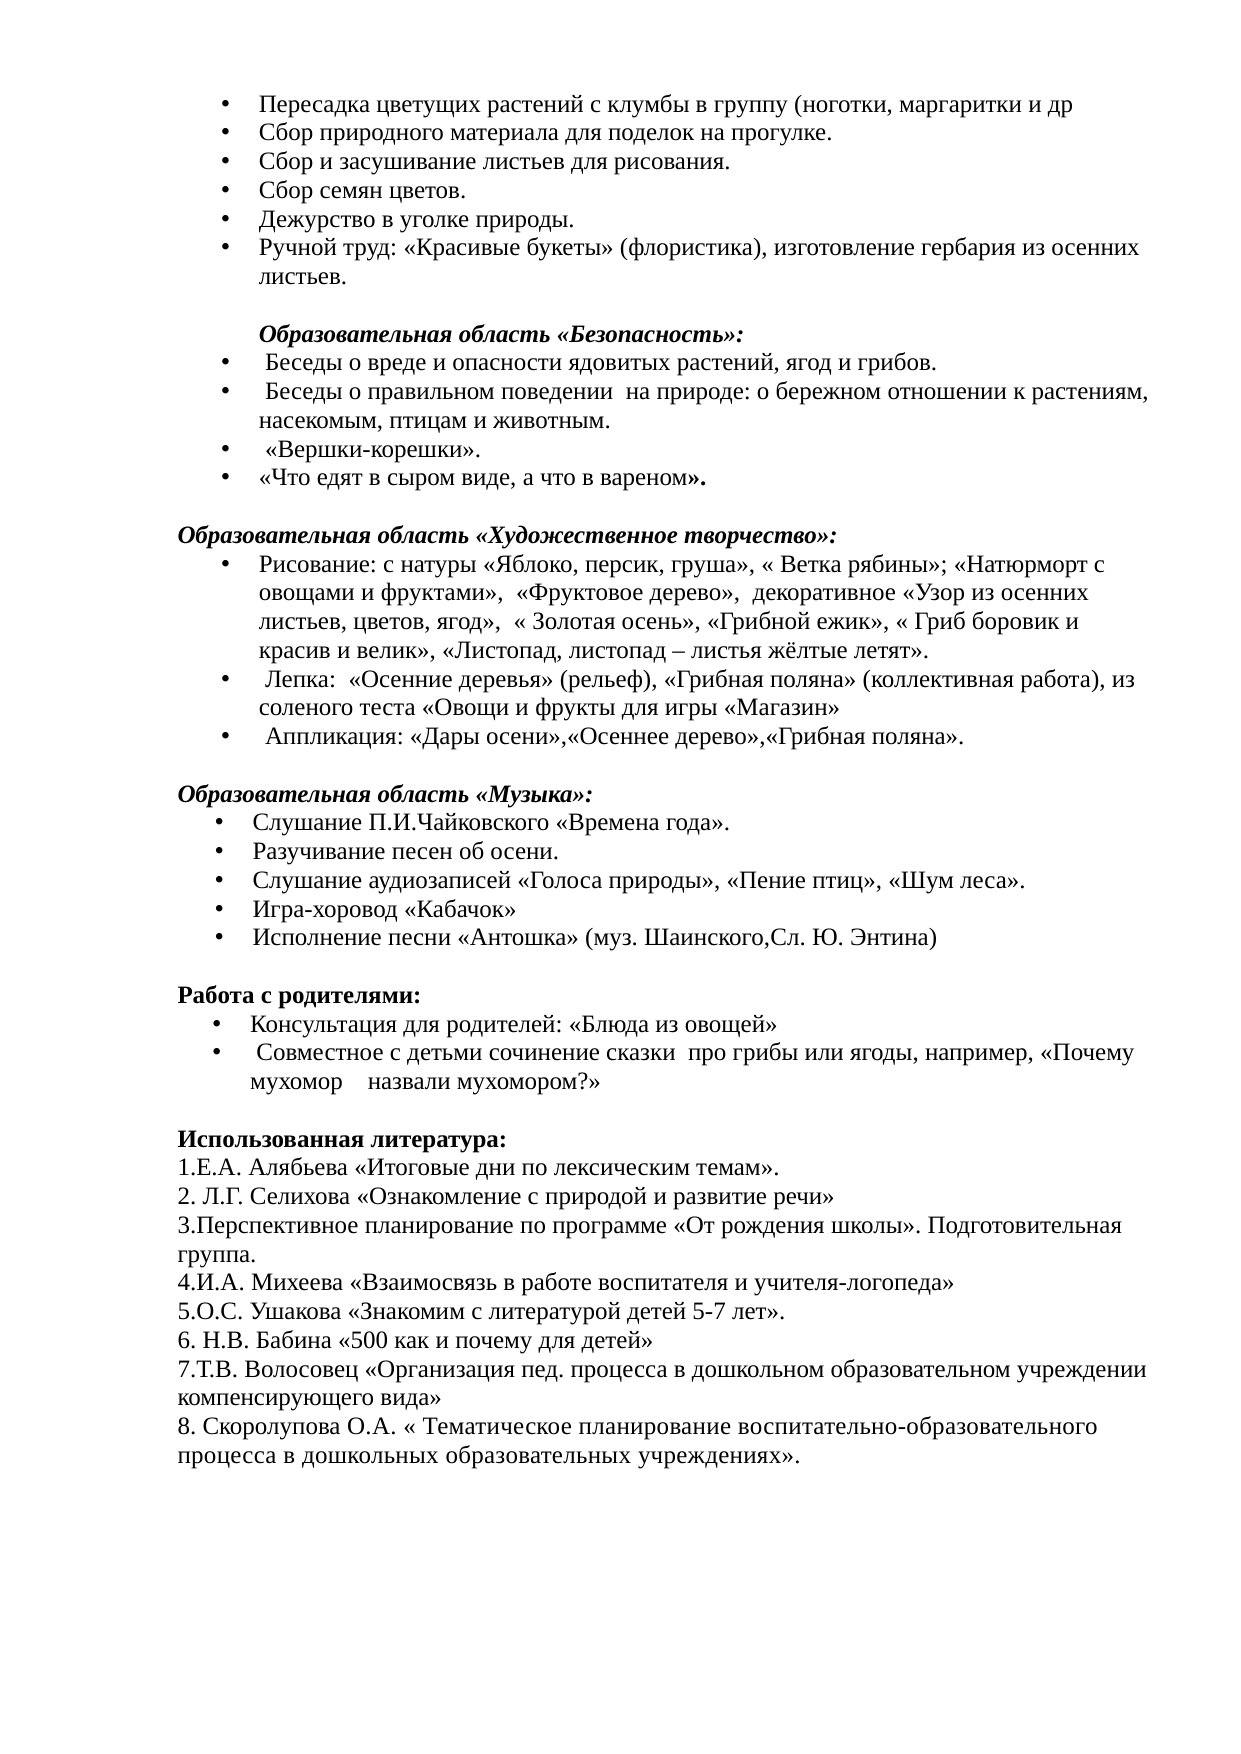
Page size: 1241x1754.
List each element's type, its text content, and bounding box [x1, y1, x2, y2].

text 3.Перспективное планирование по программе «От рождения школы». Подготовительная группа. [177, 1210, 1152, 1267]
list Рисование: с натуры «Яблоко, персик, груша», « Ветка рябины»; «Натюрморт с овощами и фруктами», «Фруктовое дерево», декоративное «Узор из осенних листьев, цветов, ягод», « Золотая осень», «Грибной ежик», « Гриб боровик и красив и велик», «Листопад, листопад – листья жёлтые летят». [221, 549, 1152, 664]
list Беседы о правильном поведении на природе: о бережном отношении к растениям, насекомым, птицам и животным. [221, 376, 1152, 434]
text 8. Скоролупова О.А. « Тематическое планирование воспитательно-образовательного процесса в дошкольных образовательных учреждениях». [177, 1411, 1152, 1469]
text Образовательная область «Художественное творчество»: [177, 520, 1152, 549]
text 4.И.А. Михеева «Взаимосвязь в работе воспитателя и учителя-логопеда» [177, 1267, 1152, 1296]
list Разучивание песен об осени. [215, 836, 1152, 865]
list Ручной труд: «Красивые букеты» (флористика), изготовление гербария из осенних листьев. [221, 232, 1152, 290]
list «Вершки-корешки». [221, 434, 1152, 462]
list «Что едят в сыром виде, а что в вареном». [221, 462, 1152, 491]
text 7.Т.В. Волосовец «Организация пед. процесса в дошкольном образовательном учреждении компенсирующего вида» [177, 1354, 1152, 1411]
list Исполнение песни «Антошка» (муз. Шаинского,Сл. Ю. Энтина) [215, 922, 1152, 951]
list Сбор и засушивание листьев для рисования. [221, 146, 1152, 175]
text Работа с родителями: [177, 980, 1152, 1009]
text 5.О.С. Ушакова «Знакомим с литературой детей 5-7 лет». [177, 1296, 1152, 1325]
list Сбор семян цветов. [221, 175, 1152, 204]
text 1.Е.А. Алябьева «Итоговые дни по лексическим темам». [177, 1152, 1152, 1181]
list Игра-хоровод «Кабачок» [215, 894, 1152, 922]
text 2. Л.Г. Селихова «Ознакомление с природой и развитие речи» [177, 1181, 1152, 1210]
list Дежурство в уголке природы. [221, 204, 1152, 232]
list Совместное с детьми сочинение сказки про грибы или ягоды, например, «Почему мухомор назвали мухомором?» [212, 1037, 1152, 1095]
text Использованная литература: [177, 1124, 1152, 1152]
list Сбор природного материала для поделок на прогулке. [221, 117, 1152, 146]
list Консультация для родителей: «Блюда из овощей» [212, 1009, 1152, 1037]
list Беседы о вреде и опасности ядовитых растений, ягод и грибов. [221, 347, 1152, 376]
text 6. Н.В. Бабина «500 как и почему для детей» [177, 1325, 1152, 1354]
list Слушание аудиозаписей «Голоса природы», «Пение птиц», «Шум леса». [215, 865, 1152, 894]
list Аппликация: «Дары осени»,«Осеннее дерево»,«Грибная поляна». [221, 721, 1152, 750]
list Лепка: «Осенние деревья» (рельеф), «Грибная поляна» (коллективная работа), из соленого теста «Овощи и фрукты для игры «Магазин» [221, 664, 1152, 721]
text Образовательная область «Музыка»: [177, 779, 1152, 807]
list Пересадка цветущих растений с клумбы в группу (ноготки, маргаритки и др [221, 89, 1152, 117]
list Образовательная область «Безопасность»: [221, 319, 1152, 347]
list Слушание П.И.Чайковского «Времена года». [215, 807, 1152, 836]
